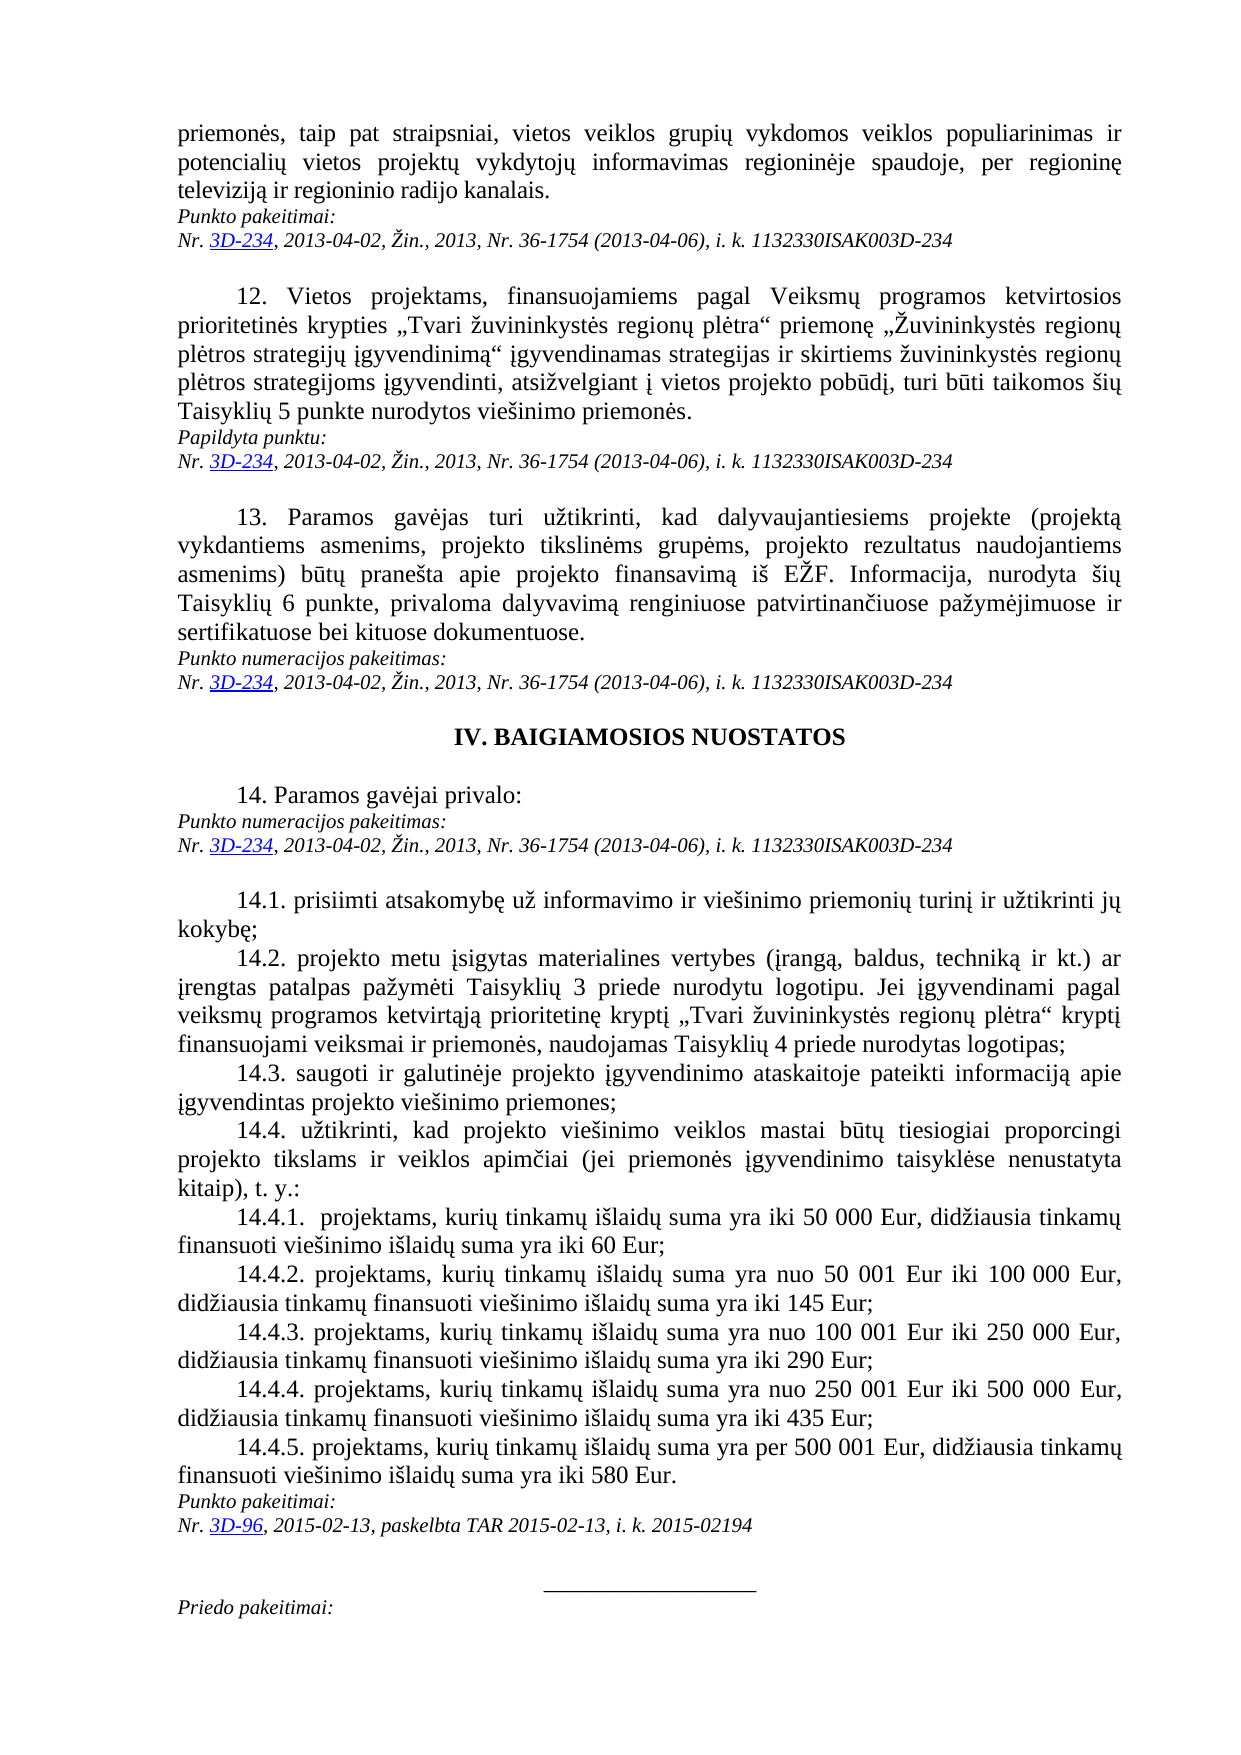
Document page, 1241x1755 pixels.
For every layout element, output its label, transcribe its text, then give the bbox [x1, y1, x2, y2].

text Priedo pakeitimai: [177, 1595, 1122, 1619]
text Punkto numeracijos pakeitimas: [177, 809, 1122, 833]
text 14.3. saugoti ir galutinėje projekto įgyvendinimo ataskaitoje pateikti informaciją apie įgyvendintas projekto viešinimo priemones; [177, 1058, 1122, 1116]
text 14. Paramos gavėjai privalo: [177, 780, 1122, 809]
text Nr. 3D-96, 2015-02-13, paskelbta TAR 2015-02-13, i. k. 2015-02194 [177, 1513, 1122, 1537]
text 14.4.2. projektams, kurių tinkamų išlaidų suma yra nuo 50 001 Eur iki 100 000 Eur, didžiausia tinkamų finansuoti viešinimo išlaidų suma yra iki 145 Eur; [177, 1259, 1122, 1317]
text 13. Paramos gavėjas turi užtikrinti, kad dalyvaujantiesiems projekte (projektą vykdantiems asmenims, projekto tikslinėms grupėms, projekto rezultatus naudojantiems asmenims) būtų pranešta apie projekto finansavimą iš EŽF. Informacija, nurodyta šių Taisyklių 6 punkte, privaloma dalyvavimą renginiuose patvirtinančiuose pažymėjimuose ir sertifikatuose bei kituose dokumentuose. [177, 502, 1122, 646]
text 14.1. prisiimti atsakomybę už informavimo ir viešinimo priemonių turinį ir užtikrinti jų kokybę; [177, 886, 1122, 943]
text Papildyta punktu: [177, 425, 1122, 449]
text Punkto pakeitimai: [177, 204, 1122, 228]
text priemonės, taip pat straipsniai, vietos veiklos grupių vykdomos veiklos populiarinimas ir potencialių vietos projektų vykdytojų informavimas regioninėje spaudoje, per regioninę televiziją ir regioninio radijo kanalais. [177, 118, 1122, 204]
text IV. BAIGIAMOSIOS NUOSTATOS [177, 722, 1122, 751]
text _________________ [177, 1566, 1122, 1595]
text 14.4.1. projektams, kurių tinkamų išlaidų suma yra iki 50 000 Eur, didžiausia tinkamų finansuoti viešinimo išlaidų suma yra iki 60 Eur; [177, 1202, 1122, 1259]
text Nr. 3D-234, 2013-04-02, Žin., 2013, Nr. 36-1754 (2013-04-06), i. k. 1132330ISAK003D-234 [177, 228, 1122, 252]
text 14.2. projekto metu įsigytas materialines vertybes (įrangą, baldus, techniką ir kt.) ar įrengtas patalpas pažymėti Taisyklių 3 priede nurodytu logotipu. Jei įgyvendinami pagal veiksmų programos ketvirtąją prioritetinę kryptį „Tvari žuvininkystės regionų plėtra“ kryptį finansuojami veiksmai ir priemonės, naudojamas Taisyklių 4 priede nurodytas logotipas; [177, 943, 1122, 1058]
text Punkto numeracijos pakeitimas: [177, 646, 1122, 670]
text Nr. 3D-234, 2013-04-02, Žin., 2013, Nr. 36-1754 (2013-04-06), i. k. 1132330ISAK003D-234 [177, 833, 1122, 857]
text 14.4.4. projektams, kurių tinkamų išlaidų suma yra nuo 250 001 Eur iki 500 000 Eur, didžiausia tinkamų finansuoti viešinimo išlaidų suma yra iki 435 Eur; [177, 1374, 1122, 1432]
text Nr. 3D-234, 2013-04-02, Žin., 2013, Nr. 36-1754 (2013-04-06), i. k. 1132330ISAK003D-234 [177, 670, 1122, 694]
text 12. Vietos projektams, finansuojamiems pagal Veiksmų programos ketvirtosios prioritetinės krypties „Tvari žuvininkystės regionų plėtra“ priemonę „Žuvininkystės regionų plėtros strategijų įgyvendinimą“ įgyvendinamas strategijas ir skirtiems žuvininkystės regionų plėtros strategijoms įgyvendinti, atsižvelgiant į vietos projekto pobūdį, turi būti taikomos šių Taisyklių 5 punkte nurodytos viešinimo priemonės. [177, 281, 1122, 425]
text Punkto pakeitimai: [177, 1489, 1122, 1513]
text Nr. 3D-234, 2013-04-02, Žin., 2013, Nr. 36-1754 (2013-04-06), i. k. 1132330ISAK003D-234 [177, 449, 1122, 473]
text 14.4. užtikrinti, kad projekto viešinimo veiklos mastai būtų tiesiogiai proporcingi projekto tikslams ir veiklos apimčiai (jei priemonės įgyvendinimo taisyklėse nenustatyta kitaip), t. y.: [177, 1116, 1122, 1202]
text 14.4.5. projektams, kurių tinkamų išlaidų suma yra per 500 001 Eur, didžiausia tinkamų finansuoti viešinimo išlaidų suma yra iki 580 Eur. [177, 1432, 1122, 1489]
text 14.4.3. projektams, kurių tinkamų išlaidų suma yra nuo 100 001 Eur iki 250 000 Eur, didžiausia tinkamų finansuoti viešinimo išlaidų suma yra iki 290 Eur; [177, 1317, 1122, 1374]
